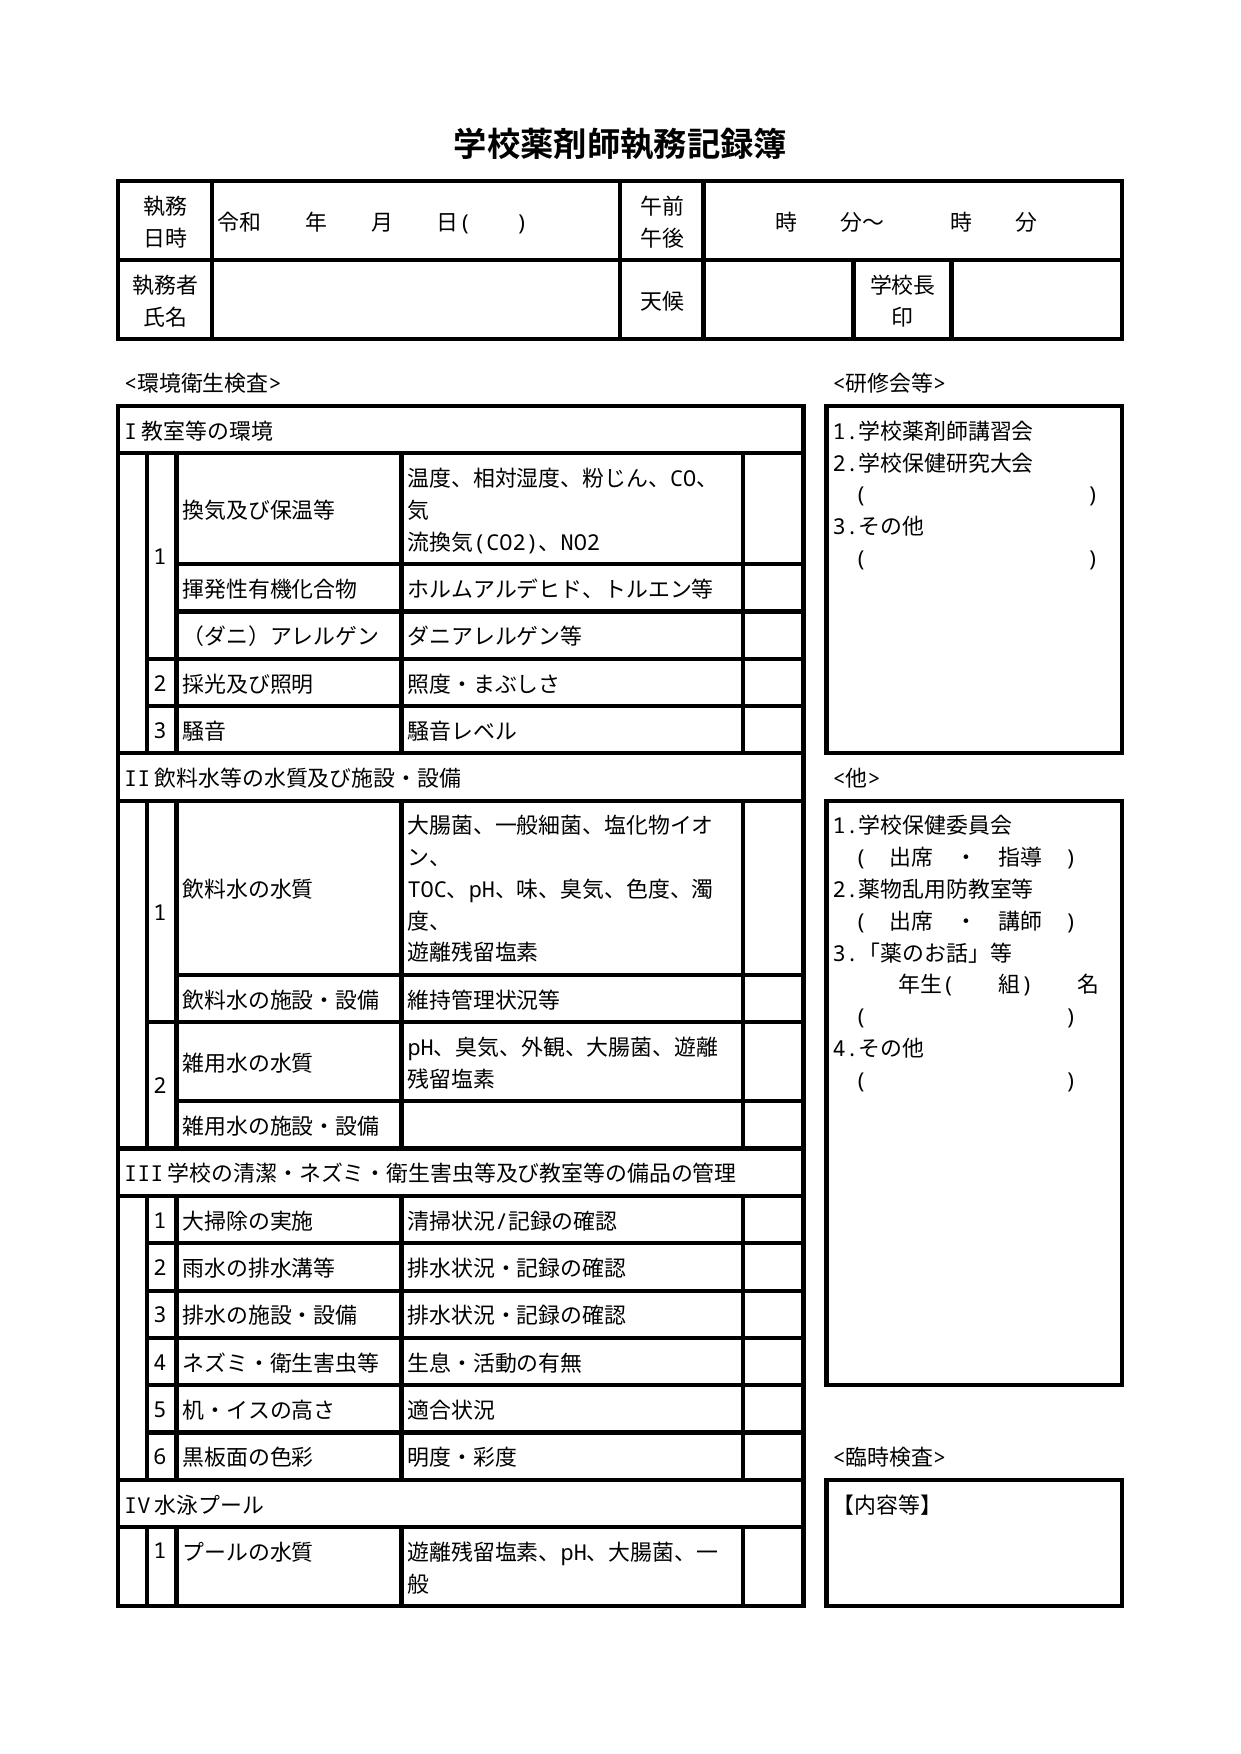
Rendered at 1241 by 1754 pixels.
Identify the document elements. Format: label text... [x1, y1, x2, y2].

table_cell 2 [149, 1245, 174, 1288]
table_cell III学校の清潔・ネズミ・衛生害虫等及び教室等の備品の管理 [120, 1151, 801, 1194]
table_cell [804, 361, 826, 1604]
table_header 時 分〜 時 分 [706, 183, 1120, 258]
table_cell 排水状況・記録の確認 [404, 1245, 741, 1288]
table_cell [745, 1198, 801, 1241]
table_cell [745, 1387, 801, 1430]
table_cell 雨水の排水溝等 [179, 1245, 399, 1288]
table_cell 大掃除の実施 [179, 1198, 399, 1241]
table_cell 6 [149, 1435, 174, 1478]
table_cell [745, 1024, 801, 1099]
table_cell 3 [149, 708, 174, 751]
table_cell I教室等の環境 [120, 408, 801, 451]
table_cell 5 [149, 1387, 174, 1430]
table_cell [120, 1529, 145, 1604]
table_cell 採光及び照明 [179, 661, 399, 704]
table_cell プールの水質 [179, 1529, 399, 1604]
table_cell 1.学校保健委員会 ( 出席 ・ 指導 ) 2.薬物乱用防教室等 ( 出席 ・ 講師 ) 3.「薬のお話」等 年生( 組) 名 ( ) 4.その他 ( ) [829, 803, 1120, 1383]
table_cell [745, 1435, 801, 1478]
table_cell [745, 1529, 801, 1604]
table_cell 維持管理状況等 [404, 977, 741, 1020]
table_cell 1 [149, 803, 174, 1020]
table_cell 排水の施設・設備 [179, 1293, 399, 1336]
table_cell 1 [149, 455, 174, 657]
table_cell 【内容等】 [829, 1482, 1120, 1604]
table_cell [745, 1245, 801, 1288]
table_cell <研修会等> [826, 361, 1122, 404]
table_cell 雑用水の施設・設備 [179, 1103, 399, 1146]
table_header 執務 日時 [120, 183, 210, 258]
table_cell 執務者 氏名 [120, 262, 210, 337]
table_cell 1 [149, 1529, 174, 1604]
table_cell 1 [149, 1198, 174, 1241]
table_cell 適合状況 [404, 1387, 741, 1430]
table_cell 3 [149, 1293, 174, 1336]
table_cell <臨時検査> [826, 1430, 1122, 1478]
title 学校薬剤師執務記録簿 [118, 118, 1122, 166]
table_cell [745, 1293, 801, 1336]
table_cell 揮発性有機化合物 [179, 566, 399, 609]
table_cell [745, 614, 801, 657]
table_header 令和 年 月 日( ) [214, 183, 618, 258]
table_cell 飲料水の施設・設備 [179, 977, 399, 1020]
table_cell 黒板面の色彩 [179, 1435, 399, 1478]
table_cell 机・イスの高さ [179, 1387, 399, 1430]
table_cell [120, 455, 145, 751]
table_cell 2 [149, 1024, 174, 1146]
table_cell 2 [149, 661, 174, 704]
table_cell 天候 [622, 262, 701, 337]
table_cell [745, 1340, 801, 1383]
table_cell 雑用水の水質 [179, 1024, 399, 1099]
table_cell [120, 803, 145, 1146]
table_cell 換気及び保温等 [179, 455, 399, 562]
table_cell IV水泳プール [120, 1482, 801, 1525]
table_cell [404, 1103, 741, 1146]
table_cell [745, 455, 801, 562]
table_cell [745, 803, 801, 973]
table_cell II飲料水等の水質及び施設・設備 [120, 755, 801, 799]
table_cell ネズミ・衛生害虫等 [179, 1340, 399, 1383]
table_cell 照度・まぶしさ [404, 661, 741, 704]
table_cell <他> [826, 755, 1122, 799]
table_cell [120, 1198, 145, 1478]
table_cell ホルムアルデヒド、トルエン等 [404, 566, 741, 609]
table_cell 排水状況・記録の確認 [404, 1293, 741, 1336]
table_cell [214, 262, 618, 337]
table_cell 大腸菌、一般細菌、塩化物イオン、 TOC、pH、味、臭気、色度、濁度、 遊離残留塩素 [404, 803, 741, 973]
table_cell 生息・活動の有無 [404, 1340, 741, 1383]
table_cell [745, 708, 801, 751]
table_cell 遊離残留塩素、pH、大腸菌、一般 [404, 1529, 741, 1604]
table_cell 騒音レベル [404, 708, 741, 751]
table_cell 清掃状況/記録の確認 [404, 1198, 741, 1241]
table_cell 4 [149, 1340, 174, 1383]
table_cell 温度、相対湿度、粉じん、CO、気 流換気(CO2)、NO2 [404, 455, 741, 562]
table_cell 1.学校薬剤師講習会 2.学校保健研究大会 ( ) 3.その他 ( ) [829, 408, 1120, 751]
table_cell [745, 977, 801, 1020]
table_cell [745, 661, 801, 704]
table_cell pH、臭気、外観、大腸菌、遊離残留塩素 [404, 1024, 741, 1099]
table_cell [745, 1103, 801, 1146]
table_cell [954, 262, 1120, 337]
table_cell [745, 566, 801, 609]
table_header 午前 午後 [622, 183, 701, 258]
table_cell [706, 262, 851, 337]
table_cell （ダニ）アレルゲン [179, 614, 399, 657]
table_cell 明度・彩度 [404, 1435, 741, 1478]
table_cell 学校長 印 [856, 262, 949, 337]
table_cell <環境衛生検査> [118, 361, 803, 404]
table_cell [118, 341, 1122, 361]
table_cell 騒音 [179, 708, 399, 751]
table_cell ダニアレルゲン等 [404, 614, 741, 657]
table_cell 飲料水の水質 [179, 803, 399, 973]
table_cell [826, 1387, 1122, 1430]
